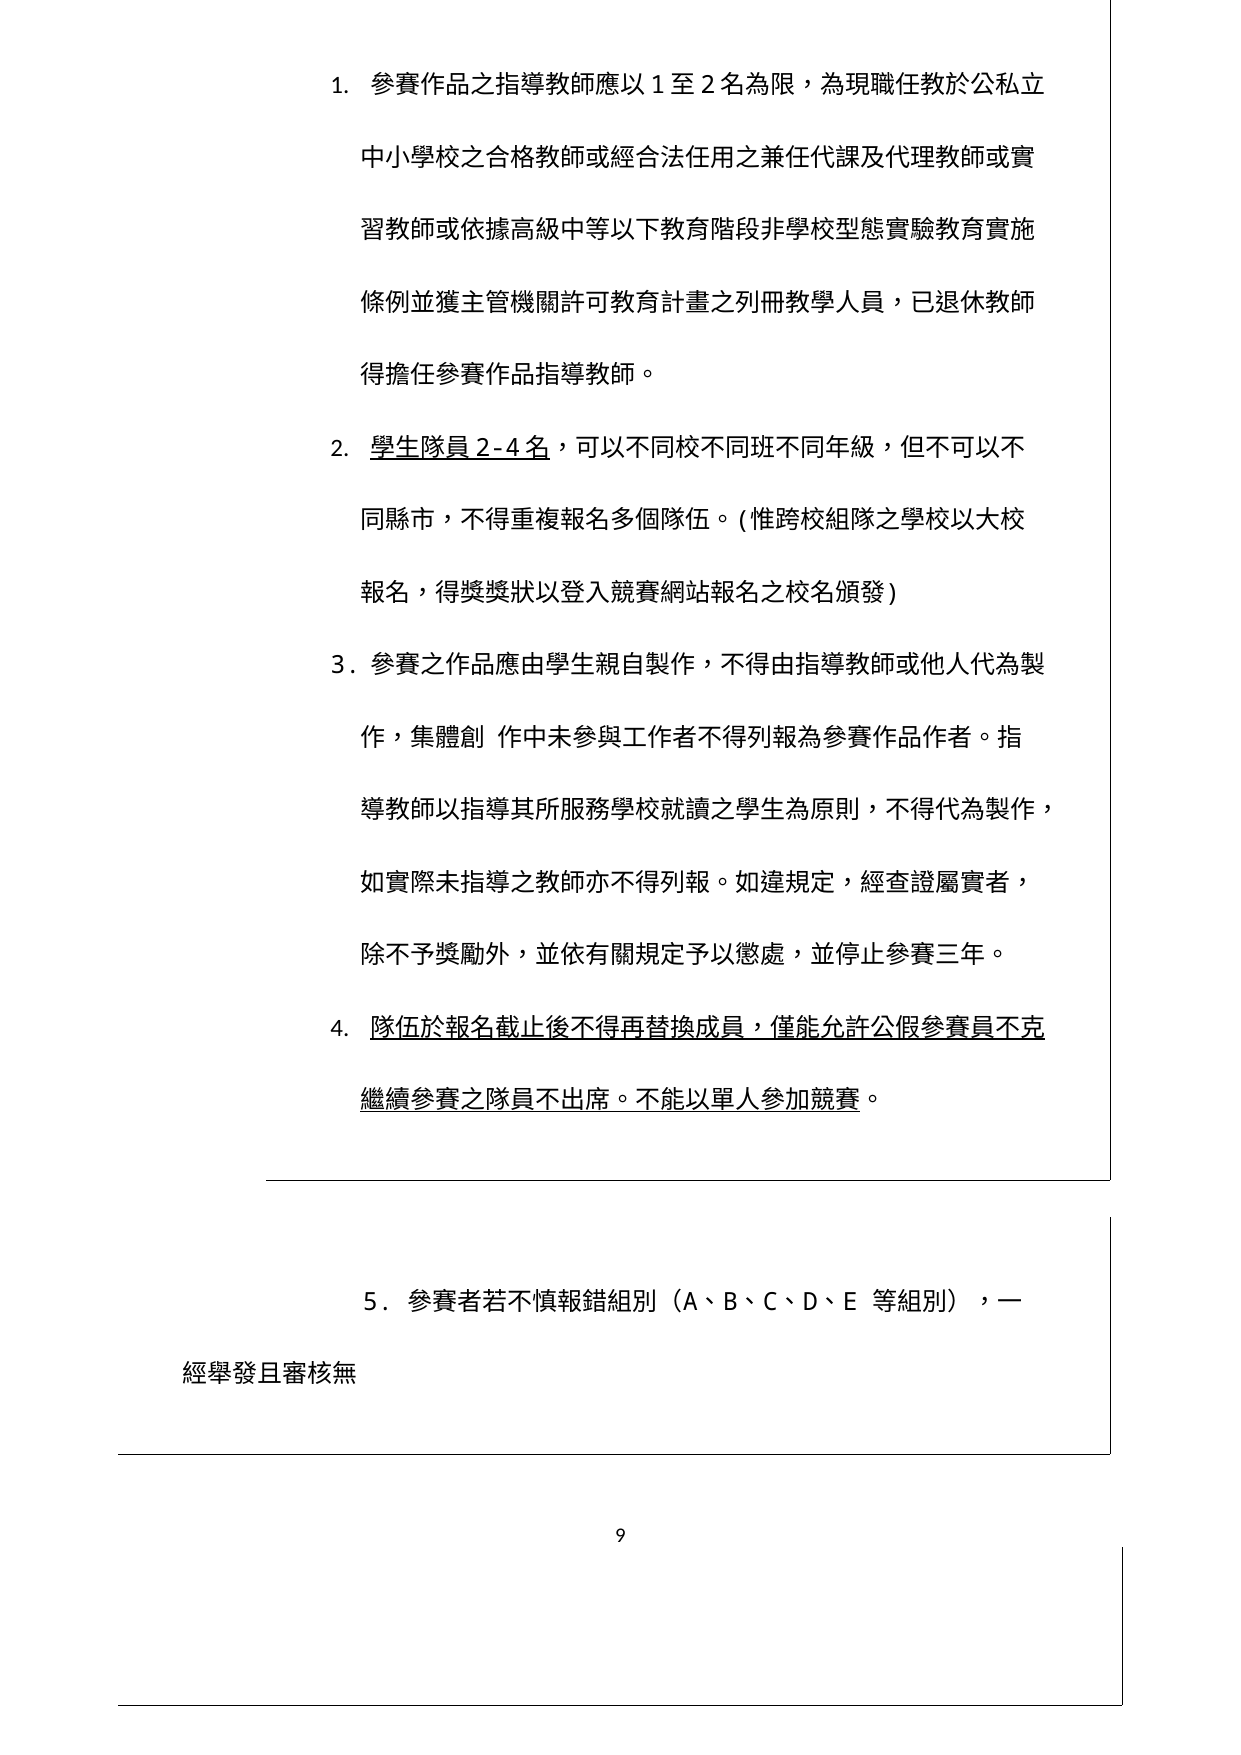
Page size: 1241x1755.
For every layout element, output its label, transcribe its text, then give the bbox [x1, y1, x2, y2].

list 學生隊員2-4名，可以不同校不同班不同年級，但不可以不同縣市，不得重複報名多個隊伍。(惟跨校組隊之學校以大校報名，得獎獎狀以登入競賽網站報名之校名頒發) [266, 362, 1110, 580]
text 5. 參賽者若不慎報錯組別（A、B、C、D、E 等組別），一經舉發且審核無 [118, 1217, 1110, 1454]
list 參賽作品之指導教師應以1至2名為限，為現職任教於公私立中小學校之合格教師或經合法任用之兼任代課及代理教師或實習教師或依據高級中等以下教育階段非學校型態實驗教育實施條例並獲主管機關許可教育計畫之列冊教學人員，已退休教師得擔任參賽作品指導教師。 [266, 0, 1110, 362]
list 參賽之作品應由學生親自製作，不得由指導教師或他人代為製作，集體創 作中未參與工作者不得列報為參賽作品作者。指導教師以指導其所服務學校就讀之學生為原則，不得代為製作，如實際未指導之教師亦不得列報。如違規定，經查證屬實者，除不予獎勵外，並依有關規定予以懲處，並停止參賽三年。 [266, 580, 1110, 942]
list 隊伍於報名截止後不得再替換成員，僅能允許公假參賽員不克繼續參賽之隊員不出席。不能以單人參加競賽。 [266, 942, 1110, 1180]
